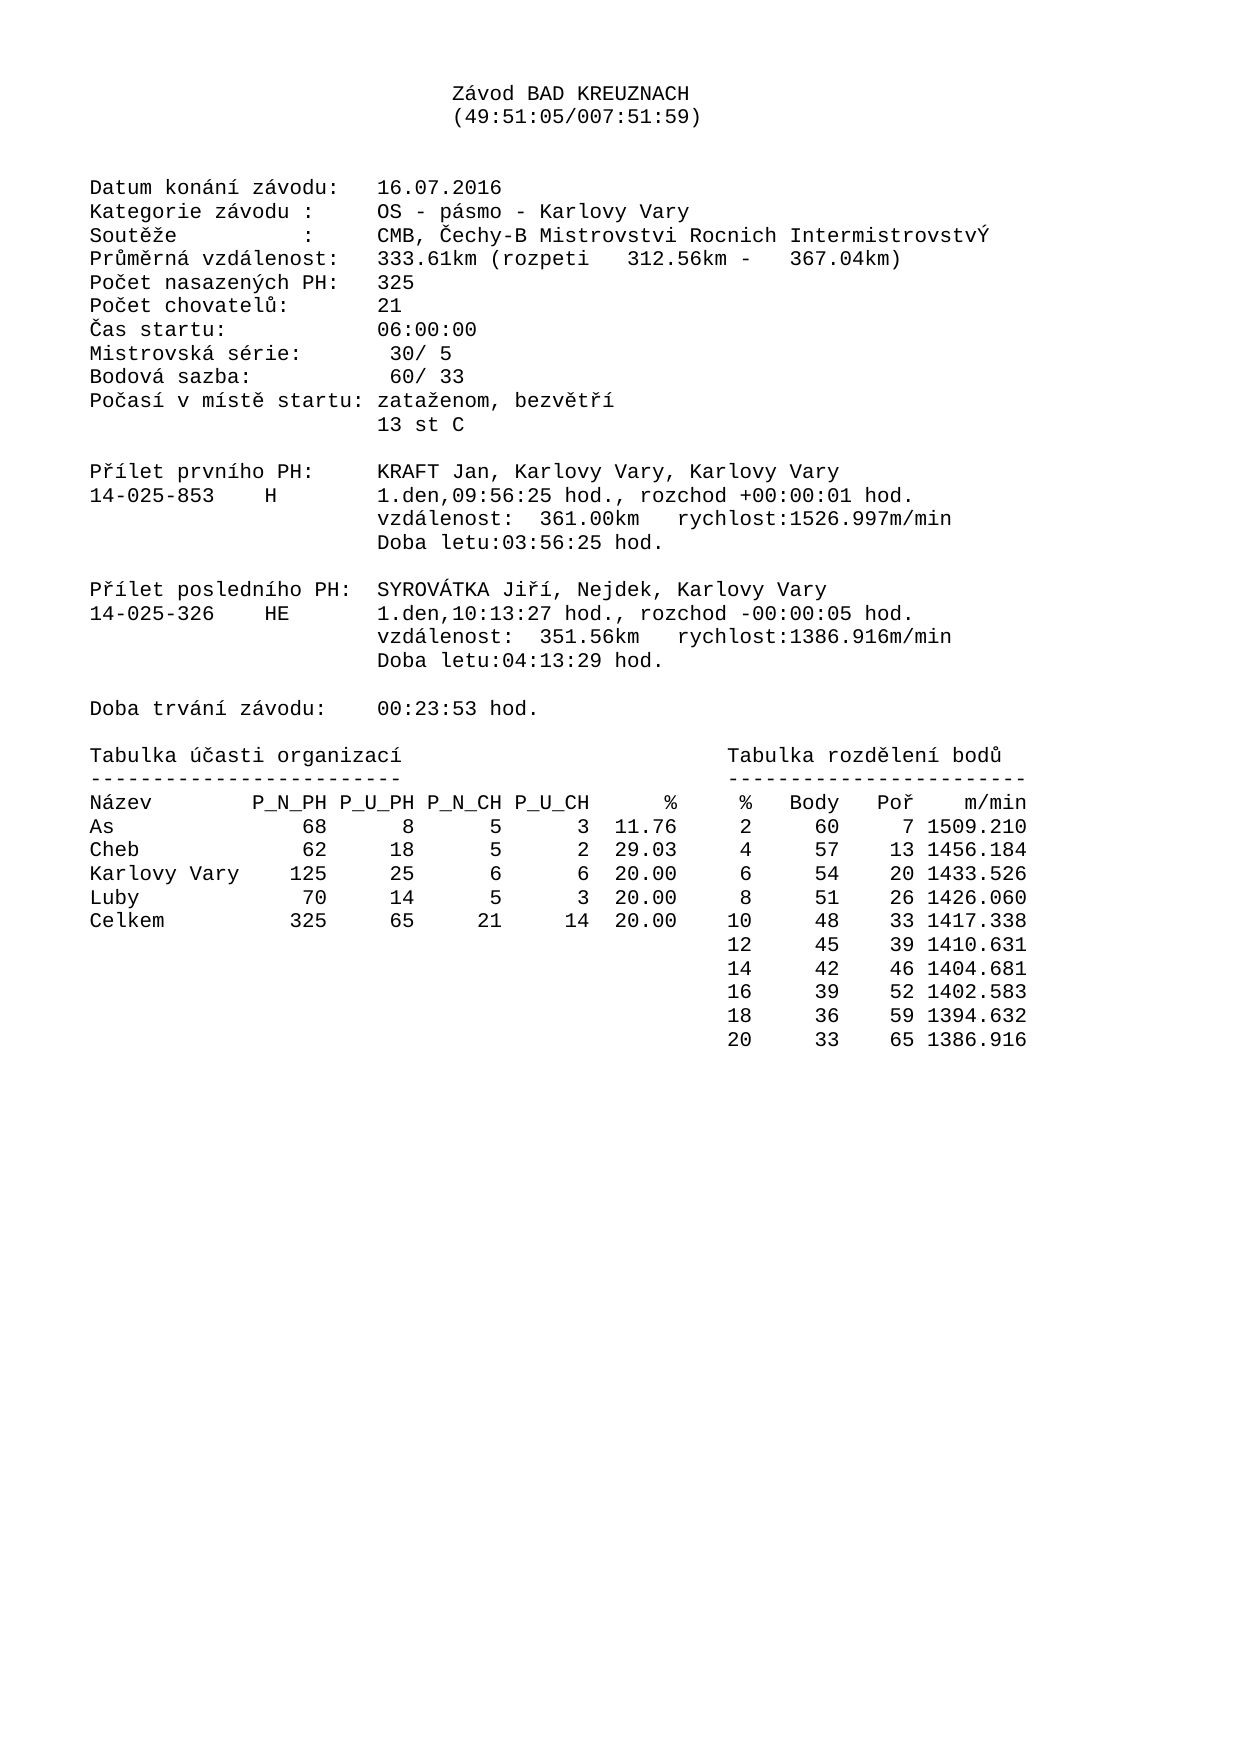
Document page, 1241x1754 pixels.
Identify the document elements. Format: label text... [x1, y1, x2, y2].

text As 68 8 5 3 11.76 2 60 7 1509.210 [77, 816, 1169, 839]
text 16 39 52 1402.583 [77, 981, 1169, 1005]
text 14-025-853 H 1.den,09:56:25 hod., rozchod +00:00:01 hod. [77, 485, 1169, 508]
text Celkem 325 65 21 14 20.00 10 48 33 1417.338 [77, 910, 1169, 934]
text Čas startu: 06:00:00 [77, 319, 1169, 343]
text Mistrovská série: 30/ 5 [77, 343, 1169, 366]
text 18 36 59 1394.632 [77, 1005, 1169, 1028]
text Tabulka účasti organizací Tabulka rozdělení bodů [77, 745, 1169, 768]
text Počet nasazených PH: 325 [77, 272, 1169, 296]
text 12 45 39 1410.631 [77, 934, 1169, 958]
text Cheb 62 18 5 2 29.03 4 57 13 1456.184 [77, 839, 1169, 863]
text Přílet posledního PH: SYROVÁTKA Jiří, Nejdek, Karlovy Vary [77, 579, 1169, 603]
text Závod BAD KREUZNACH [77, 83, 1169, 106]
text Doba trvání závodu: 00:23:53 hod. [77, 697, 1169, 721]
text Doba letu:03:56:25 hod. [77, 532, 1169, 556]
text ------------------------- ------------------------ [77, 768, 1169, 792]
text 14-025-326 HE 1.den,10:13:27 hod., rozchod -00:00:05 hod. [77, 603, 1169, 627]
text Soutěže : CMB, Čechy-B Mistrovstvi Rocnich IntermistrovstvÝ [77, 224, 1169, 248]
text Počet chovatelů: 21 [77, 296, 1169, 319]
text Karlovy Vary 125 25 6 6 20.00 6 54 20 1433.526 [77, 863, 1169, 887]
text Datum konání závodu: 16.07.2016 [77, 177, 1169, 201]
text Luby 70 14 5 3 20.00 8 51 26 1426.060 [77, 887, 1169, 910]
text (49:51:05/007:51:59) [77, 106, 1169, 130]
text 13 st C [77, 414, 1169, 437]
text Počasí v místě startu: zataženom, bezvětří [77, 390, 1169, 414]
text vzdálenost: 351.56km rychlost:1386.916m/min [77, 627, 1169, 650]
text Bodová sazba: 60/ 33 [77, 366, 1169, 390]
text Doba letu:04:13:29 hod. [77, 650, 1169, 674]
text Průměrná vzdálenost: 333.61km (rozpeti 312.56km - 367.04km) [77, 248, 1169, 272]
text vzdálenost: 361.00km rychlost:1526.997m/min [77, 508, 1169, 532]
text Přílet prvního PH: KRAFT Jan, Karlovy Vary, Karlovy Vary [77, 461, 1169, 485]
text Kategorie závodu : OS - pásmo - Karlovy Vary [77, 201, 1169, 224]
text 14 42 46 1404.681 [77, 958, 1169, 981]
text Název P_N_PH P_U_PH P_N_CH P_U_CH % % Body Poř m/min [77, 792, 1169, 816]
text 20 33 65 1386.916 [77, 1028, 1169, 1052]
